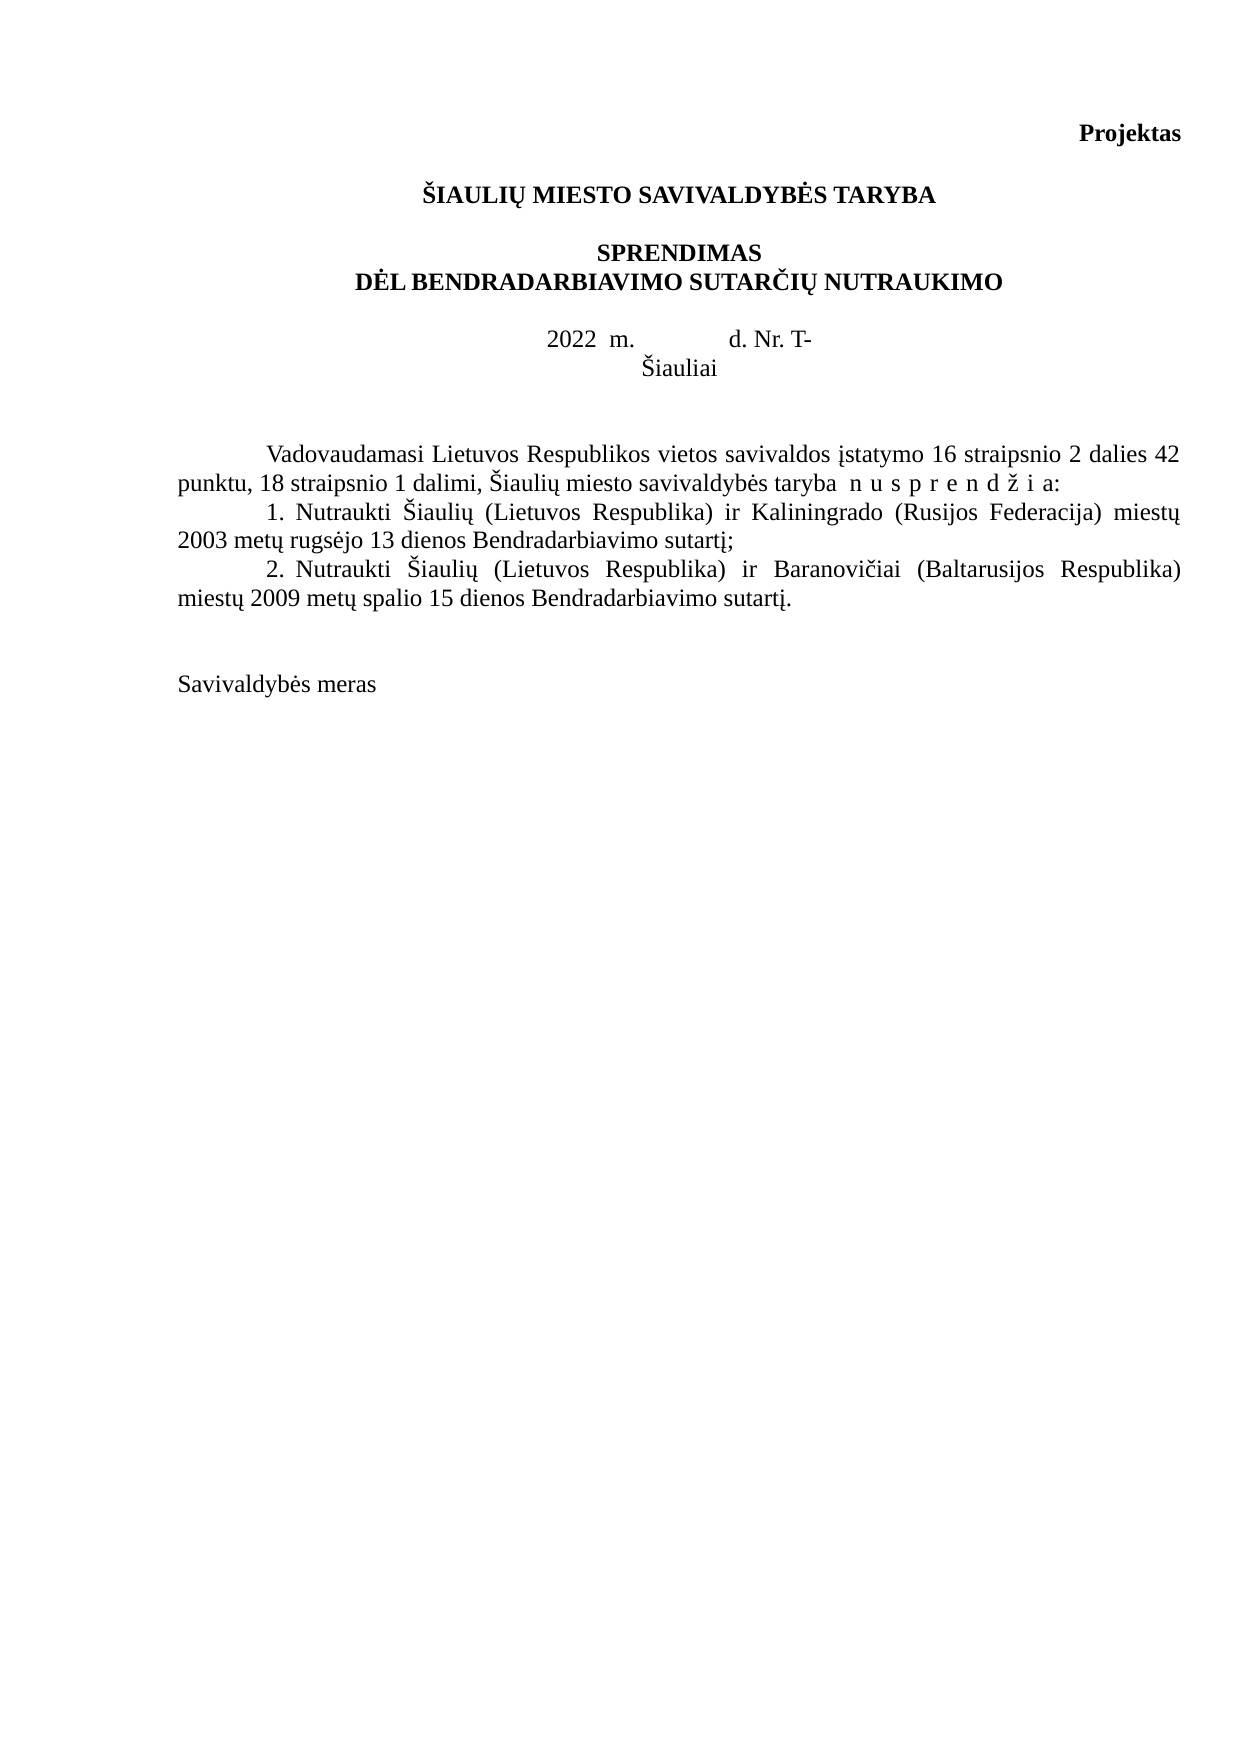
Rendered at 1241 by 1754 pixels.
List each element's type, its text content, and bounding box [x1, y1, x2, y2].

subtitle ŠIAULIŲ MIESTO SAVIVALDYBĖS TARYBA [177, 180, 1181, 209]
text 2. Nutraukti Šiaulių (Lietuvos Respublika) ir Baranovičiai (Baltarusijos Respublika) miestų 2009 metų spalio 15 dienos Bendradarbiavimo sutartį. [177, 554, 1181, 612]
text 1. Nutraukti Šiaulių (Lietuvos Respublika) ir Kaliningrado (Rusijos Federacija) miestų 2003 metų rugsėjo 13 dienos Bendradarbiavimo sutartį; [177, 497, 1181, 554]
text DĖL BENDRADARBIAVIMO SUTARČIŲ NUTRAUKIMO [177, 267, 1181, 295]
text Šiauliai [177, 353, 1181, 382]
text 2022 m. d. Nr. T- [177, 324, 1181, 353]
text Projektas [177, 118, 1181, 147]
text Vadovaudamasi Lietuvos Respublikos vietos savivaldos įstatymo 16 straipsnio 2 dalies 42 punktu, 18 straipsnio 1 dalimi, Šiaulių miesto savivaldybės taryba nusprendžia: [177, 439, 1181, 497]
text Savivaldybės meras [177, 669, 1181, 698]
text SPRENDIMAS [177, 238, 1181, 267]
